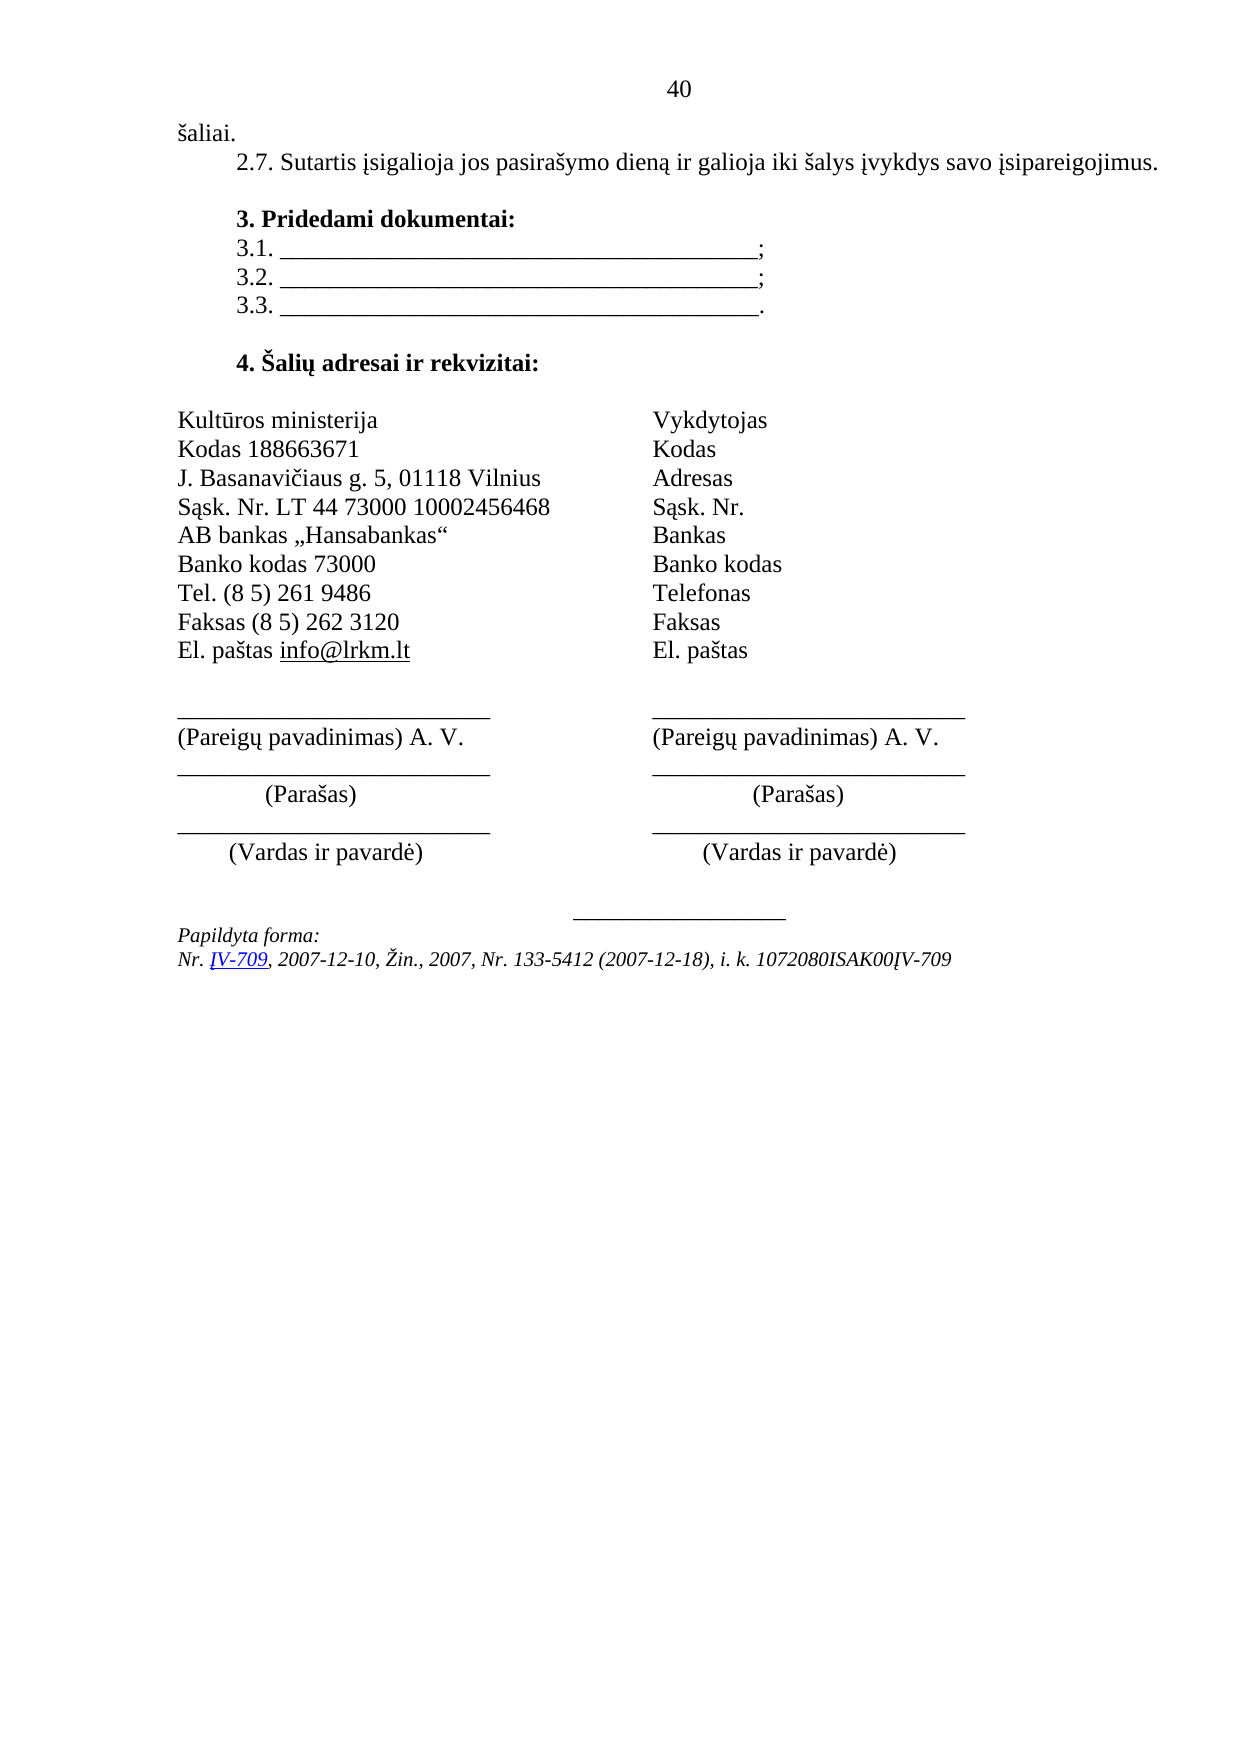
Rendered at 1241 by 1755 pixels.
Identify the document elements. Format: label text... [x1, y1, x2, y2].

text Kultūros ministerija Vykdytojas [177, 406, 1181, 434]
text _________________ [177, 894, 1181, 923]
text Kodas 188663671 Kodas [177, 434, 1181, 463]
text El. paštas info@lrkm.lt El. paštas [177, 636, 1181, 664]
text Banko kodas 73000 Banko kodas [177, 549, 1181, 578]
text 4. Šalių adresai ir rekvizitai: [177, 348, 1181, 377]
text Tel. (8 5) 261 9486 Telefonas [177, 578, 1181, 607]
text 3.1. ; [177, 233, 1181, 262]
text Faksas (8 5) 262 3120 Faksas [177, 607, 1181, 636]
text Nr. ĮV-709, 2007-12-10, Žin., 2007, Nr. 133-5412 (2007-12-18), i. k. 1072080ISAK00ĮV-709 [177, 947, 1181, 971]
text (Vardas ir pavardė) (Vardas ir pavardė) [229, 837, 1181, 866]
text 3.3. . [177, 291, 1181, 319]
text 3. Pridedami dokumentai: [177, 204, 1181, 233]
text Papildyta forma: [177, 923, 1181, 947]
text 2.7. Sutartis įsigalioja jos pasirašymo dieną ir galioja iki šalys įvykdys savo įsipareigojimus. [177, 147, 1181, 176]
text _________________________ _________________________ [177, 751, 1181, 779]
text šaliai. [177, 118, 1181, 147]
text _________________________ _________________________ [177, 808, 1181, 837]
text 3.2. ; [177, 262, 1181, 291]
text _________________________ _________________________ [177, 693, 1181, 722]
text (Parašas) (Parašas) [265, 779, 1181, 808]
text Sąsk. Nr. LT 44 73000 10002456468 Sąsk. Nr. [177, 492, 1181, 521]
text (Pareigų pavadinimas) A. V. (Pareigų pavadinimas) A. V. [177, 722, 1181, 751]
text J. Basanavičiaus g. 5, 01118 Vilnius Adresas [177, 463, 1181, 492]
text AB bankas „Hansabankas“ Bankas [177, 521, 1181, 549]
